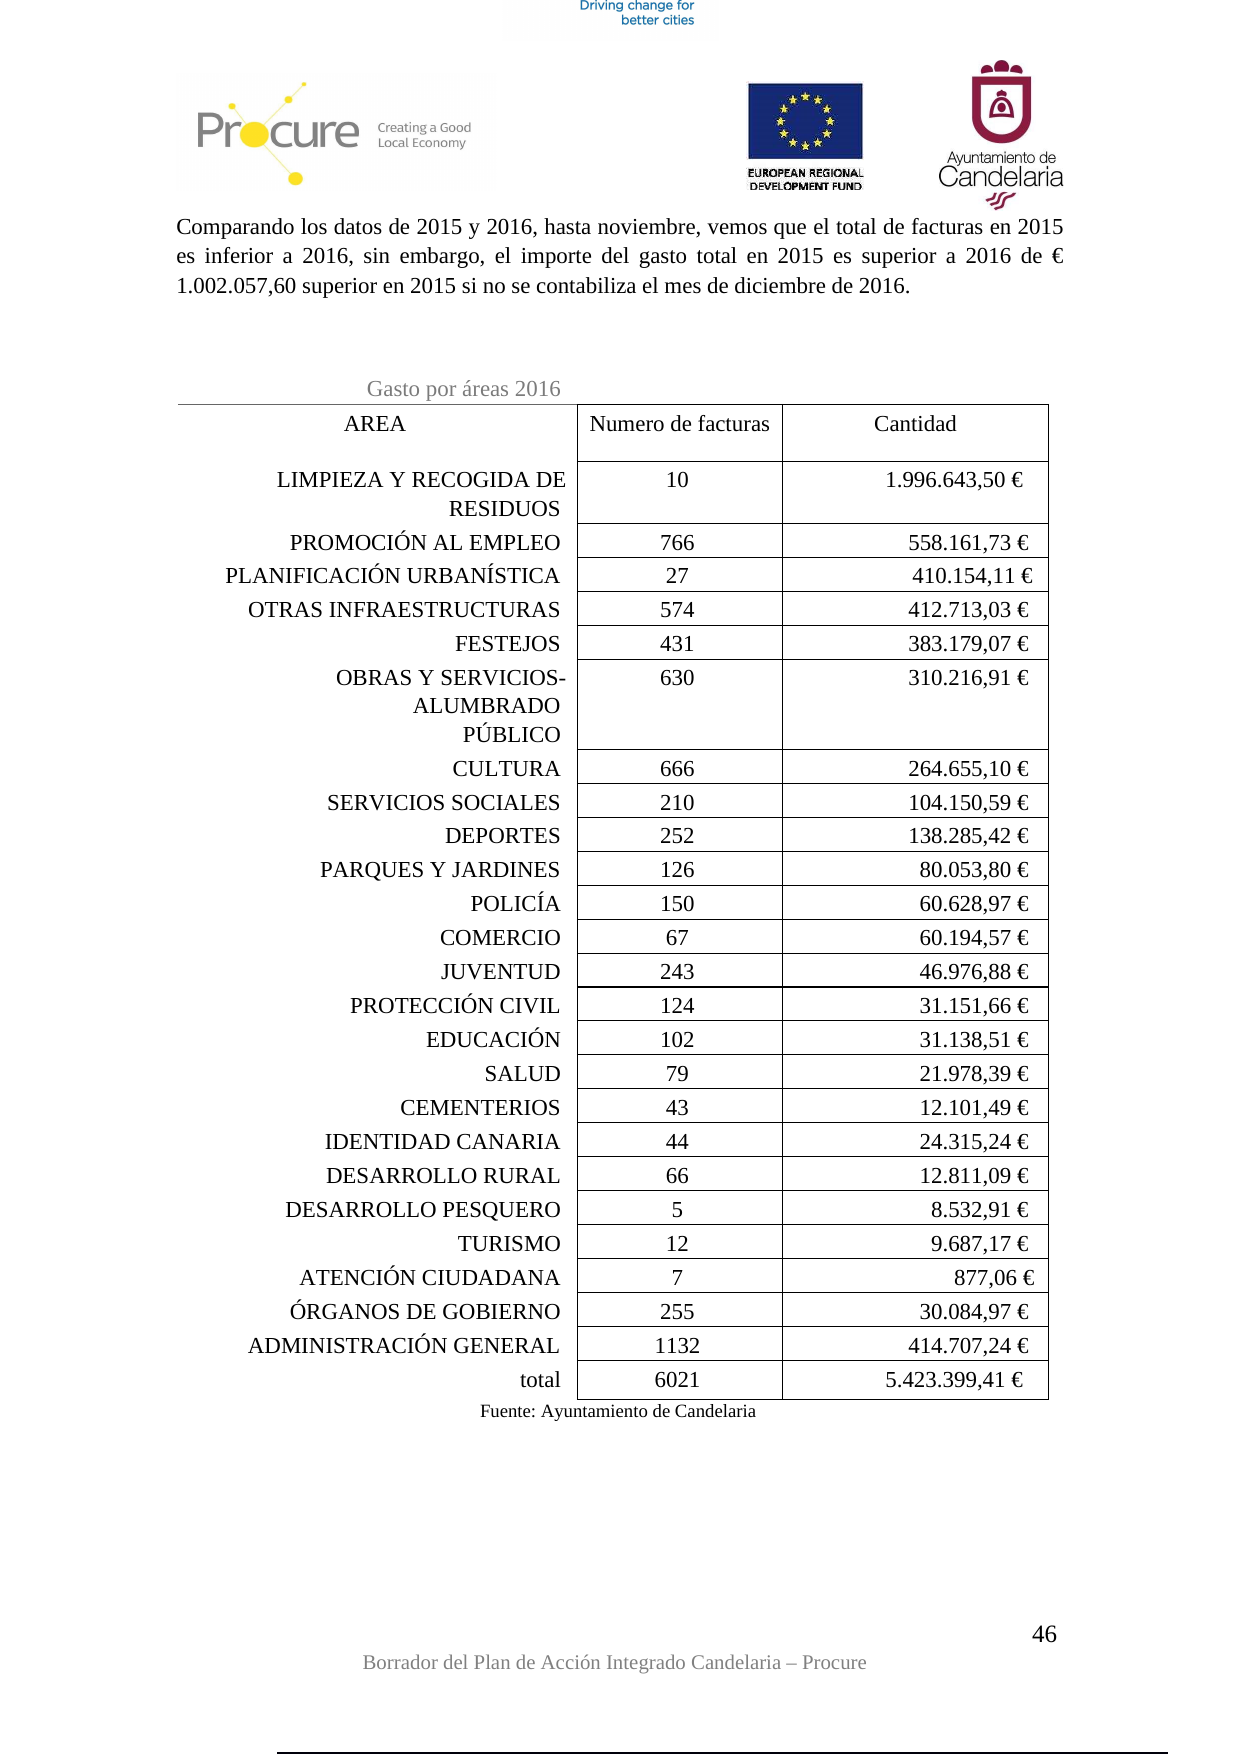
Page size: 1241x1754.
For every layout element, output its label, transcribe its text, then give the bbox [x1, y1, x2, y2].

table_cell OBRAS Y SERVICIOS- ALUMBRADO PÚBLICO [178, 660, 577, 749]
table_cell TURISMO [178, 1225, 577, 1258]
table_cell 21.978,39 € [783, 1055, 1048, 1088]
text Fuente: Ayuntamiento de Candelaria [102, 1400, 1138, 1421]
table_cell 24.315,24 € [783, 1123, 1048, 1156]
table_cell JUVENTUD [178, 954, 577, 986]
text Comparando los datos de 2015 y 2016, hasta noviembre, vemos que el total de facturas en 2015 es inferior a 2016, sin embargo, el importe del gasto total en 2015 es superior a 2016 de € 1.002.057,60 superior en 2015 si no se contabiliza el mes de diciembre de 2016. [176, 213, 1065, 298]
table_cell 558.161,73 € [783, 524, 1048, 557]
table_cell DESARROLLO PESQUERO [178, 1191, 577, 1224]
table_cell PROMOCIÓN AL EMPLEO [178, 524, 577, 557]
table_cell 43 [578, 1089, 782, 1122]
table_cell PLANIFICACIÓN URBANÍSTICA [178, 558, 577, 591]
table_cell 31.138,51 € [783, 1021, 1048, 1054]
table_cell 574 [578, 592, 782, 624]
table_cell 12.811,09 € [783, 1157, 1048, 1190]
table_cell FESTEJOS [178, 626, 577, 658]
table_cell 431 [578, 626, 782, 658]
table_cell 666 [578, 750, 782, 783]
table_cell 252 [578, 818, 782, 851]
table_cell DESARROLLO RURAL [178, 1157, 577, 1190]
table_cell total [178, 1361, 577, 1399]
table_cell 410.154,11 € [783, 558, 1048, 591]
table_cell 80.053,80 € [783, 852, 1048, 884]
table_cell 210 [578, 784, 782, 817]
table_cell 27 [578, 558, 782, 591]
table_cell CULTURA [178, 750, 577, 783]
table_cell 104.150,59 € [783, 784, 1048, 817]
table_cell EDUCACIÓN [178, 1021, 577, 1054]
text Gasto por áreas 2016 [102, 374, 1153, 402]
table_cell 44 [578, 1123, 782, 1156]
table_cell IDENTIDAD CANARIA [178, 1123, 577, 1156]
table_cell 12 [578, 1225, 782, 1258]
table_cell 412.713,03 € [783, 592, 1048, 624]
table_cell 1132 [578, 1327, 782, 1360]
table_cell 138.285,42 € [783, 818, 1048, 851]
table_cell 414.707,24 € [783, 1327, 1048, 1360]
table_cell 383.179,07 € [783, 626, 1048, 658]
table_cell 124 [578, 988, 782, 1020]
table_cell 766 [578, 524, 782, 557]
table_cell 66 [578, 1157, 782, 1190]
table_cell 310.216,91 € [783, 660, 1048, 749]
table_cell 9.687,17 € [783, 1225, 1048, 1258]
table_cell 126 [578, 852, 782, 884]
table_cell OTRAS INFRAESTRUCTURAS [178, 592, 577, 624]
table_cell 30.084,97 € [783, 1293, 1048, 1326]
table_cell CEMENTERIOS [178, 1089, 577, 1122]
table_cell 60.628,97 € [783, 886, 1048, 918]
table_header Numero de facturas [578, 405, 782, 461]
table_cell 10 [578, 462, 782, 523]
table_cell 8.532,91 € [783, 1191, 1048, 1224]
table_cell ATENCIÓN CIUDADANA [178, 1259, 577, 1292]
table_cell SALUD [178, 1055, 577, 1088]
table_cell 79 [578, 1055, 782, 1088]
table_cell PARQUES Y JARDINES [178, 852, 577, 884]
table_cell LIMPIEZA Y RECOGIDA DE RESIDUOS [178, 462, 577, 523]
table_cell 264.655,10 € [783, 750, 1048, 783]
table_cell 7 [578, 1259, 782, 1292]
table_cell 243 [578, 954, 782, 986]
table_cell 1.996.643,50 € [783, 462, 1048, 523]
table_cell 60.194,57 € [783, 920, 1048, 952]
table_header AREA [178, 405, 577, 461]
table_cell ÓRGANOS DE GOBIERNO [178, 1293, 577, 1326]
table_cell PROTECCIÓN CIVIL [178, 988, 577, 1020]
table_header Cantidad [783, 405, 1048, 461]
table_cell 877,06 € [783, 1259, 1048, 1292]
table_cell 67 [578, 920, 782, 952]
table_cell 5.423.399,41 € [783, 1361, 1048, 1399]
table_cell 255 [578, 1293, 782, 1326]
table_cell 150 [578, 886, 782, 918]
table_cell POLICÍA [178, 886, 577, 918]
table_cell COMERCIO [178, 920, 577, 952]
table_cell 6021 [578, 1361, 782, 1399]
table_cell 630 [578, 660, 782, 749]
table_cell SERVICIOS SOCIALES [178, 784, 577, 817]
table_cell ADMINISTRACIÓN GENERAL [178, 1327, 577, 1360]
table_cell 102 [578, 1021, 782, 1054]
table_cell DEPORTES [178, 818, 577, 851]
table_cell 31.151,66 € [783, 988, 1048, 1020]
table_cell 46.976,88 € [783, 954, 1048, 986]
table_cell 5 [578, 1191, 782, 1224]
table_cell 12.101,49 € [783, 1089, 1048, 1122]
